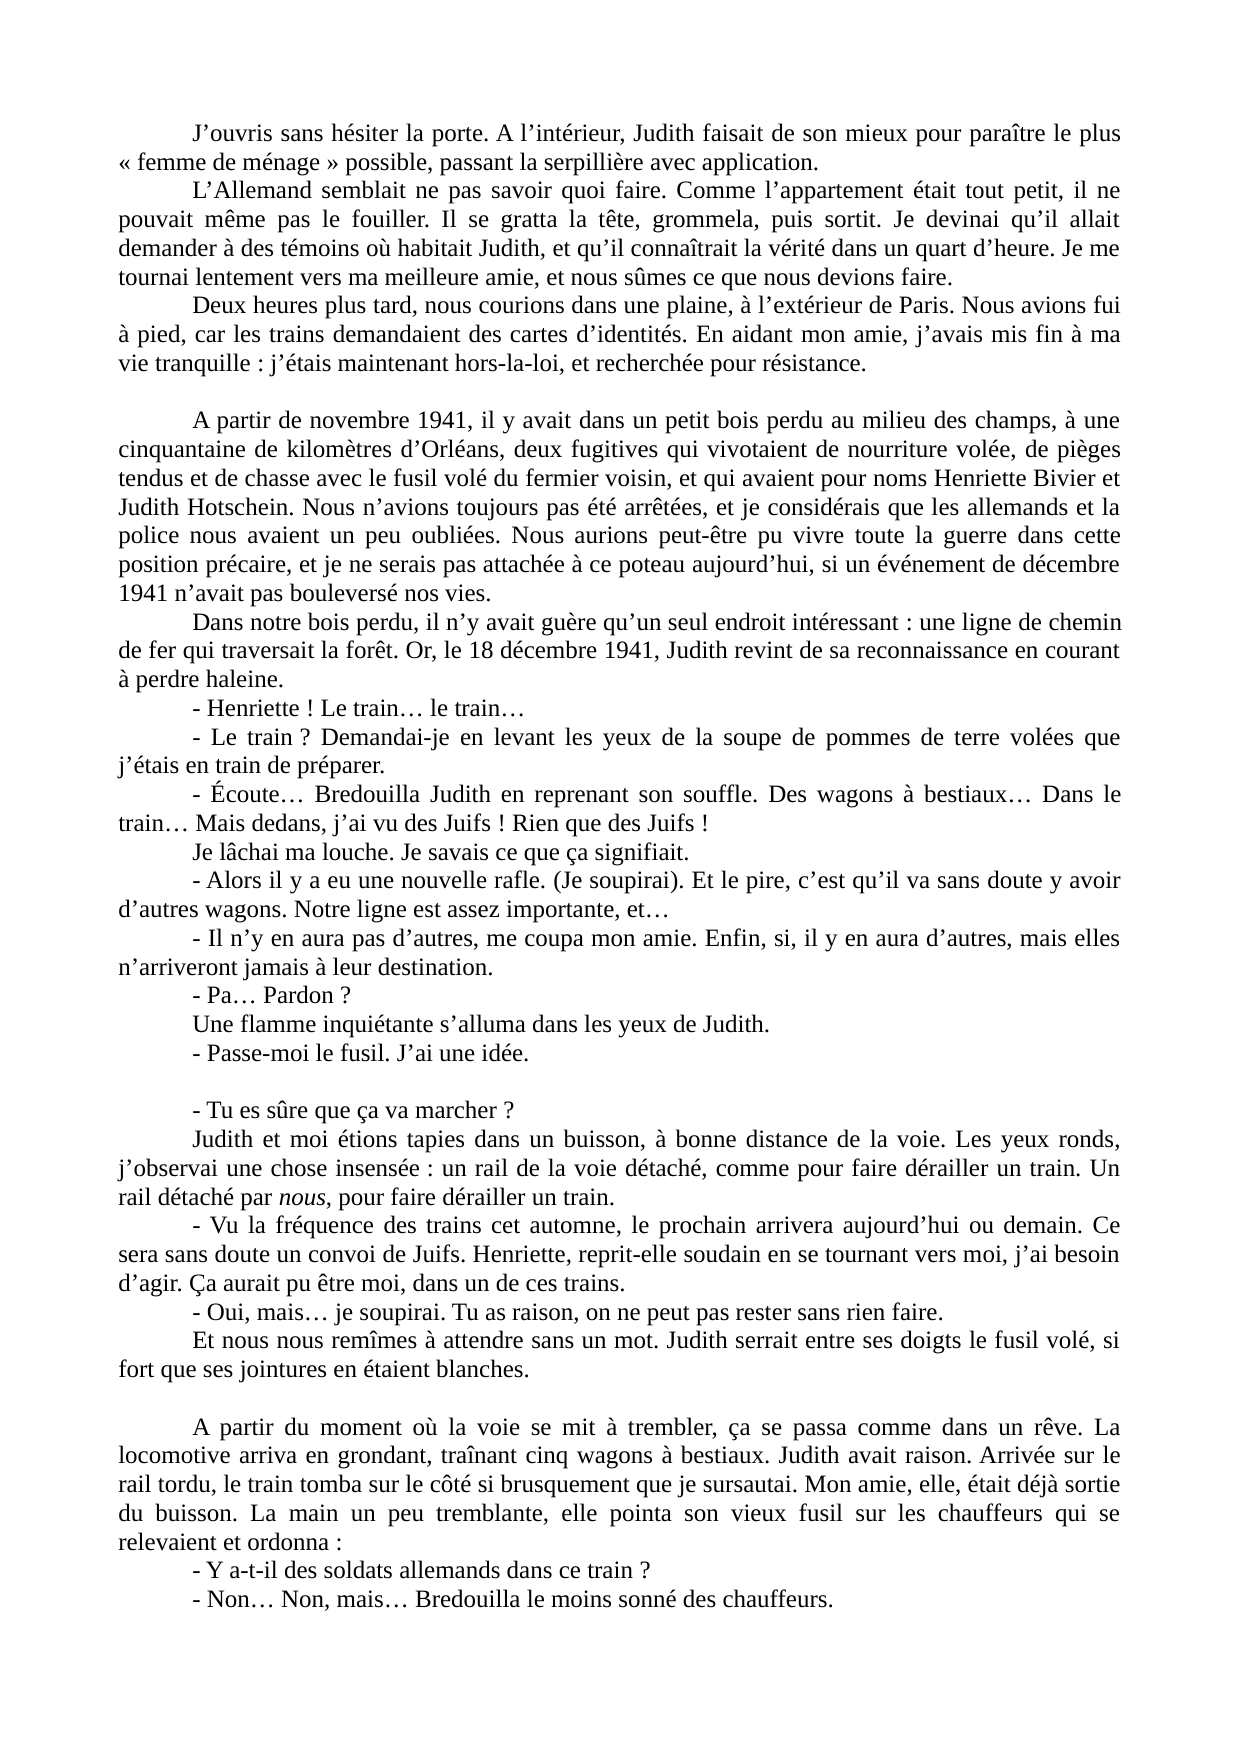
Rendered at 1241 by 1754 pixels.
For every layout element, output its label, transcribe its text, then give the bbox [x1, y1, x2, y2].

text - Vu la fréquence des trains cet automne, le prochain arrivera aujourd’hui ou demain. Ce sera sans doute un convoi de Juifs. Henriette, reprit-elle soudain en se tournant vers moi, j’ai besoin d’agir. Ça aurait pu être moi, dans un de ces trains. [118, 1211, 1122, 1297]
text J’ouvris sans hésiter la porte. A l’intérieur, Judith faisait de son mieux pour paraître le plus « femme de ménage » possible, passant la serpillière avec application. [118, 118, 1122, 176]
text - Pa… Pardon ? [118, 981, 1122, 1009]
text A partir du moment où la voie se mit à trembler, ça se passa comme dans un rêve. La locomotive arriva en grondant, traînant cinq wagons à bestiaux. Judith avait raison. Arrivée sur le rail tordu, le train tomba sur le côté si brusquement que je sursautai. Mon amie, elle, était déjà sortie du buisson. La main un peu tremblante, elle pointa son vieux fusil sur les chauffeurs qui se relevaient et ordonna : [118, 1412, 1122, 1556]
text - Il n’y en aura pas d’autres, me coupa mon amie. Enfin, si, il y en aura d’autres, mais elles n’arriveront jamais à leur destination. [118, 923, 1122, 981]
text - Écoute… Bredouilla Judith en reprenant son souffle. Des wagons à bestiaux… Dans le train… Mais dedans, j’ai vu des Juifs ! Rien que des Juifs ! [118, 779, 1122, 837]
text Une flamme inquiétante s’alluma dans les yeux de Judith. [118, 1009, 1122, 1038]
text Deux heures plus tard, nous courions dans une plaine, à l’extérieur de Paris. Nous avions fui à pied, car les trains demandaient des cartes d’identités. En aidant mon amie, j’avais mis fin à ma vie tranquille : j’étais maintenant hors-la-loi, et recherchée pour résistance. [118, 291, 1122, 377]
text - Y a-t-il des soldats allemands dans ce train ? [118, 1556, 1122, 1584]
text - Non… Non, mais… Bredouilla le moins sonné des chauffeurs. [118, 1584, 1122, 1613]
text A partir de novembre 1941, il y avait dans un petit bois perdu au milieu des champs, à une cinquantaine de kilomètres d’Orléans, deux fugitives qui vivotaient de nourriture volée, de pièges tendus et de chasse avec le fusil volé du fermier voisin, et qui avaient pour noms Henriette Bivier et Judith Hotschein. Nous n’avions toujours pas été arrêtées, et je considérais que les allemands et la police nous avaient un peu oubliées. Nous aurions peut-être pu vivre toute la guerre dans cette position précaire, et je ne serais pas attachée à ce poteau aujourd’hui, si un événement de décembre 1941 n’avait pas bouleversé nos vies. [118, 406, 1122, 607]
text - Tu es sûre que ça va marcher ? [118, 1096, 1122, 1124]
text Je lâchai ma louche. Je savais ce que ça signifiait. [118, 837, 1122, 866]
text - Oui, mais… je soupirai. Tu as raison, on ne peut pas rester sans rien faire. [118, 1297, 1122, 1326]
text L’Allemand semblait ne pas savoir quoi faire. Comme l’appartement était tout petit, il ne pouvait même pas le fouiller. Il se gratta la tête, grommela, puis sortit. Je devinai qu’il allait demander à des témoins où habitait Judith, et qu’il connaîtrait la vérité dans un quart d’heure. Je me tournai lentement vers ma meilleure amie, et nous sûmes ce que nous devions faire. [118, 176, 1122, 291]
text - Henriette ! Le train… le train… [118, 693, 1122, 722]
text - Passe-moi le fusil. J’ai une idée. [118, 1038, 1122, 1067]
text - Le train ? Demandai-je en levant les yeux de la soupe de pommes de terre volées que j’étais en train de préparer. [118, 722, 1122, 779]
text Et nous nous remîmes à attendre sans un mot. Judith serrait entre ses doigts le fusil volé, si fort que ses jointures en étaient blanches. [118, 1326, 1122, 1383]
text Dans notre bois perdu, il n’y avait guère qu’un seul endroit intéressant : une ligne de chemin de fer qui traversait la forêt. Or, le 18 décembre 1941, Judith revint de sa reconnaissance en courant à perdre haleine. [118, 607, 1122, 693]
text - Alors il y a eu une nouvelle rafle. (Je soupirai). Et le pire, c’est qu’il va sans doute y avoir d’autres wagons. Notre ligne est assez importante, et… [118, 866, 1122, 923]
text Judith et moi étions tapies dans un buisson, à bonne distance de la voie. Les yeux ronds, j’observai une chose insensée : un rail de la voie détaché, comme pour faire dérailler un train. Un rail détaché par nous, pour faire dérailler un train. [118, 1124, 1122, 1211]
